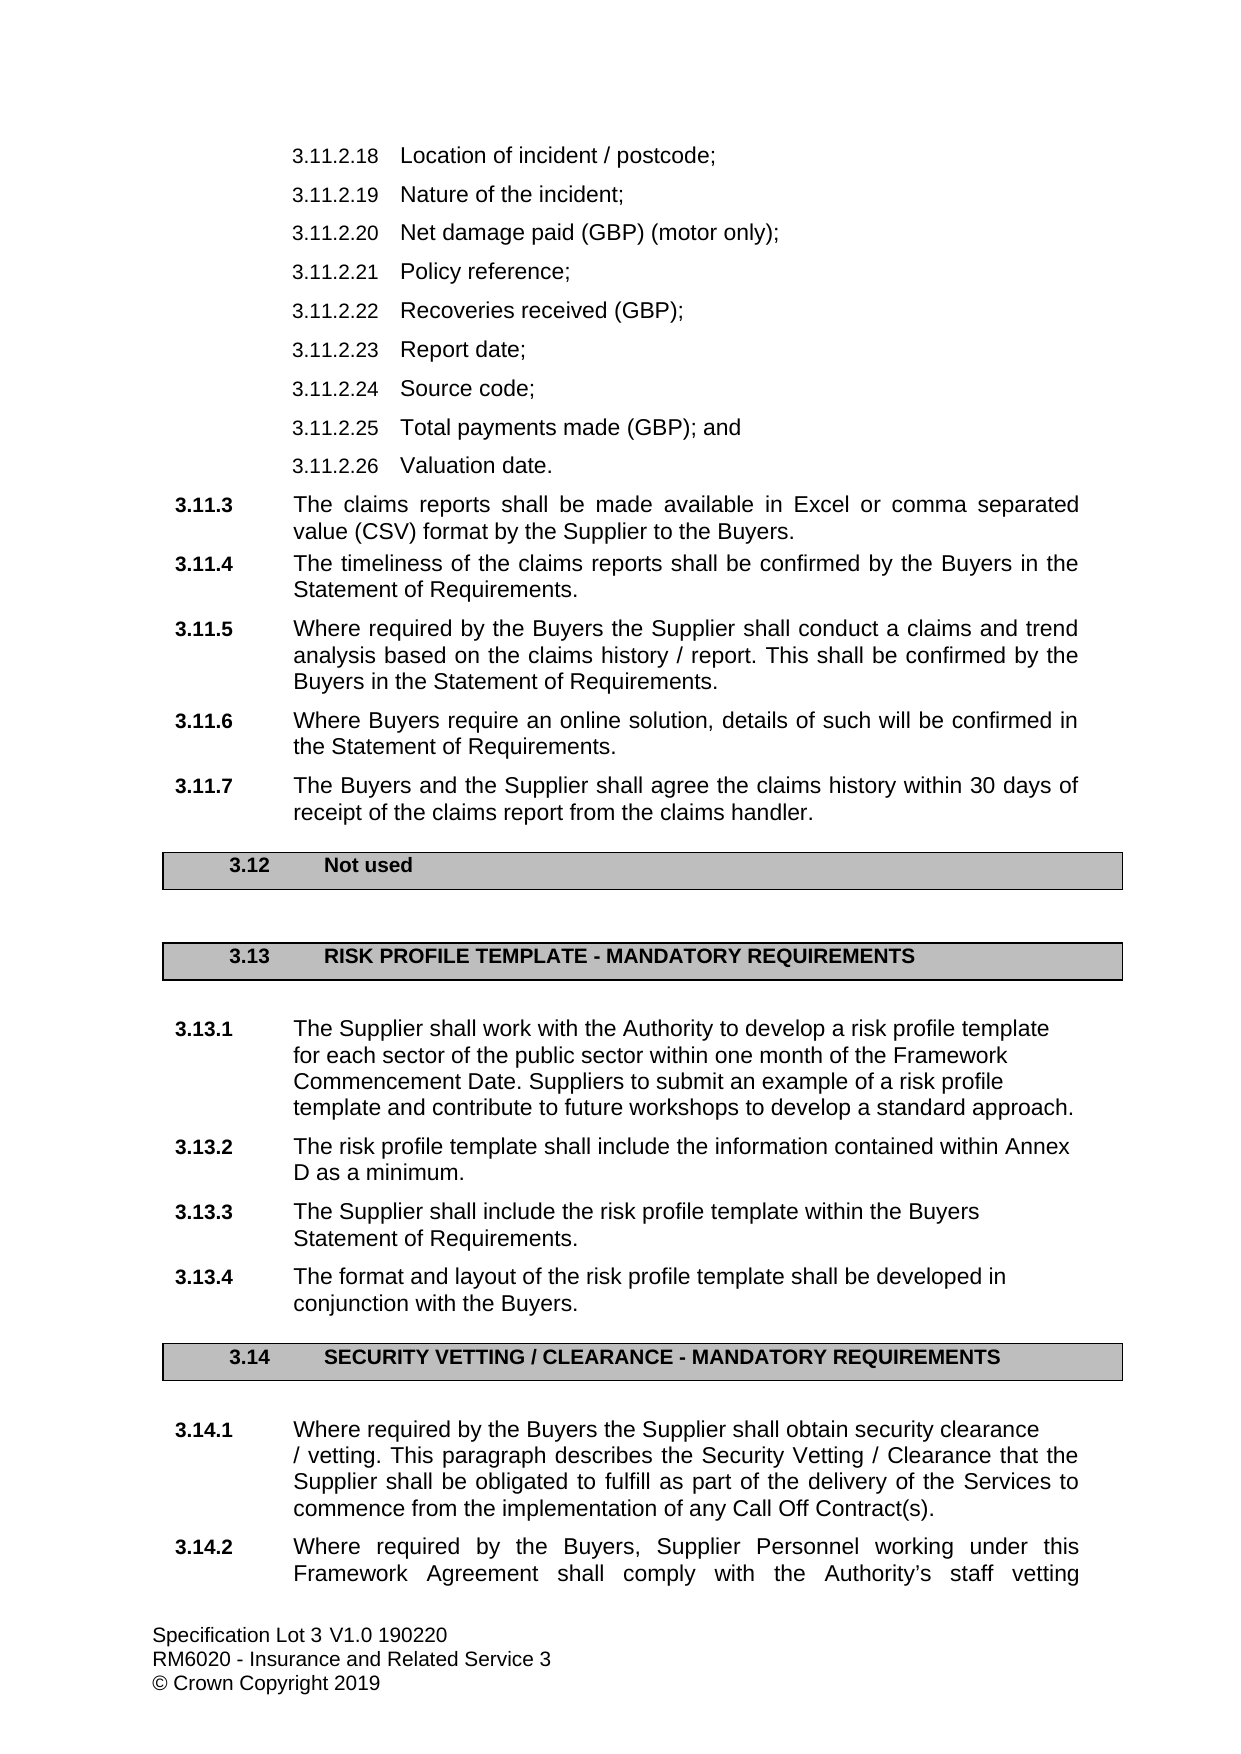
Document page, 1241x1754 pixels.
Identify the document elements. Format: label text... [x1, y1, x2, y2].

list Where required by the Buyers the Supplier shall conduct a claims and trend analysis based on the claims history / report. This shall be confirmed by the Buyers in the Statement of Requirements. [175, 615, 1079, 694]
list Where required by the Buyers the Supplier shall obtain security clearance [175, 1416, 1103, 1442]
list Total payments made (GBP); and [292, 413, 1103, 440]
list The risk profile template shall include the information contained within Annex D as a minimum. [175, 1133, 1079, 1186]
list Valuation date. [292, 452, 1103, 479]
list Policy reference; [292, 258, 1103, 284]
list Nature of the incident; [292, 181, 1103, 207]
list Net damage paid (GBP) (motor only); [292, 219, 1103, 246]
list The timeliness of the claims reports shall be confirmed by the Buyers in the Statement of Requirements. [175, 550, 1079, 603]
list Where required by the Buyers, Supplier Personnel working under this Framework Agreement shall comply with the Authority’s staff vetting [175, 1533, 1080, 1586]
list Location of incident / postcode; [292, 142, 1103, 168]
list The Buyers and the Supplier shall agree the claims history within 30 days of receipt of the claims report from the claims handler. [175, 772, 1080, 825]
list Report date; [292, 336, 1103, 362]
list The Supplier shall work with the Authority to develop a risk profile template for each sector of the public sector within one month of the Framework Commencement Date. Suppliers to submit an example of a risk profile template and contribute to future workshops to develop a standard approach. [175, 1015, 1079, 1121]
list The claims reports shall be made available in Excel or comma separated value (CSV) format by the Supplier to the Buyers. [175, 491, 1080, 544]
text / vetting. This paragraph describes the Security Vetting / Clearance that the Supplier shall be obligated to fulfill as part of the delivery of the Services to commence from the implementation of any Call Off Contract(s). [293, 1442, 1079, 1521]
list Source code; [292, 375, 1103, 401]
list The format and layout of the risk profile template shall be developed in conjunction with the Buyers. [175, 1263, 1079, 1316]
list Recoveries received (GBP); [292, 297, 1103, 323]
list Where Buyers require an online solution, details of such will be confirmed in the Statement of Requirements. [175, 707, 1079, 759]
list The Supplier shall include the risk profile template within the Buyers Statement of Requirements. [175, 1198, 1079, 1251]
